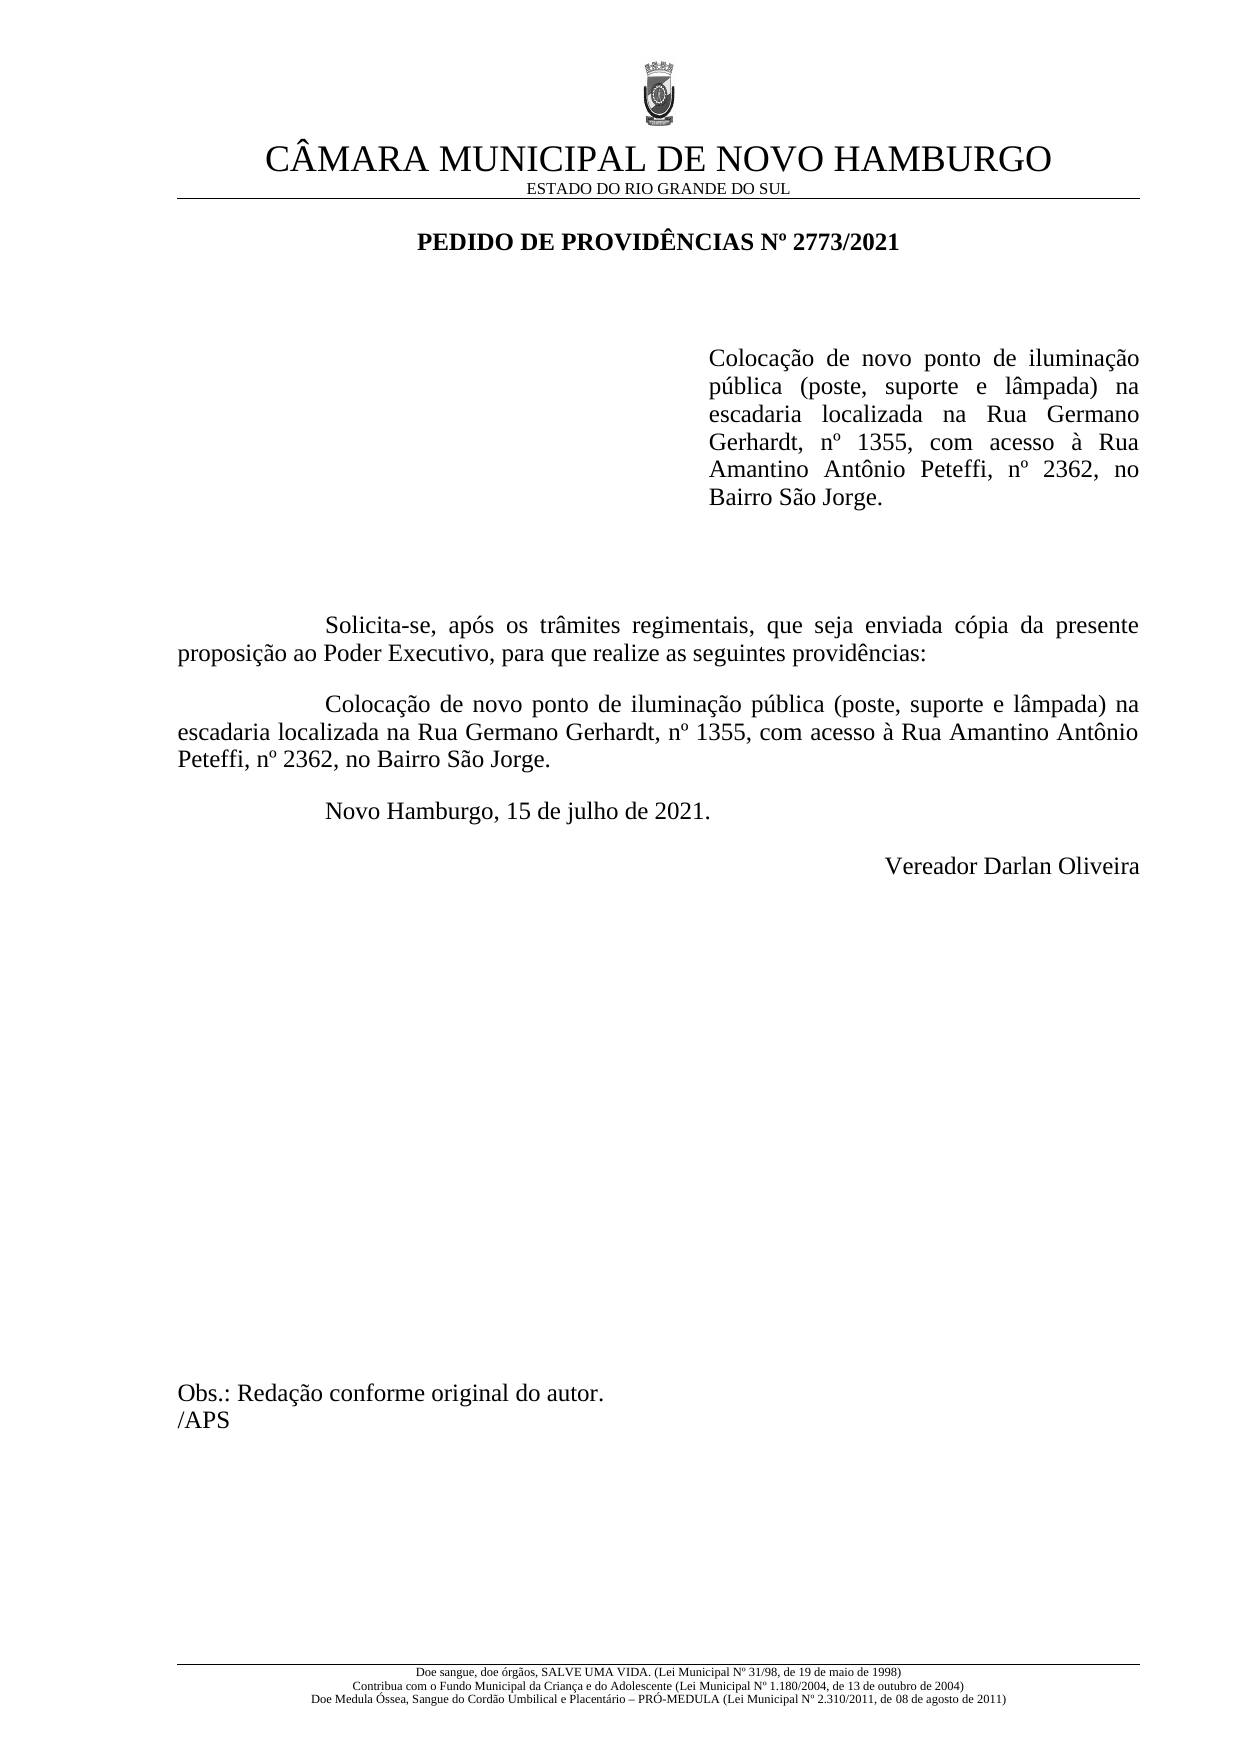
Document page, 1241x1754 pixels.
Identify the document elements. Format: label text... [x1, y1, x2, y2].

text Colocação de novo ponto de iluminação pública (poste, suporte e lâmpada) na escadaria localizada na Rua Germano Gerhardt, nº 1355, com acesso à Rua Amantino Antônio Peteffi, nº 2362, no Bairro São Jorge. [709, 344, 1140, 511]
text Colocação de novo ponto de iluminação pública (poste, suporte e lâmpada) na escadaria localizada na Rua Germano Gerhardt, nº 1355, com acesso à Rua Amantino Antônio Peteffi, nº 2362, no Bairro São Jorge. [177, 690, 1140, 773]
text /APS [177, 1406, 1140, 1434]
text Solicita-se, após os trâmites regimentais, que seja enviada cópia da presente proposição ao Poder Executivo, para que realize as seguintes providências: [177, 611, 1140, 667]
text Obs.: Redação conforme original do autor. [177, 1379, 1140, 1406]
text Novo Hamburgo, 15 de julho de 2021. [177, 797, 1140, 824]
text PEDIDO DE PROVIDÊNCIAS Nº 2773/2021 [177, 228, 1140, 256]
text Vereador Darlan Oliveira [177, 852, 1140, 880]
